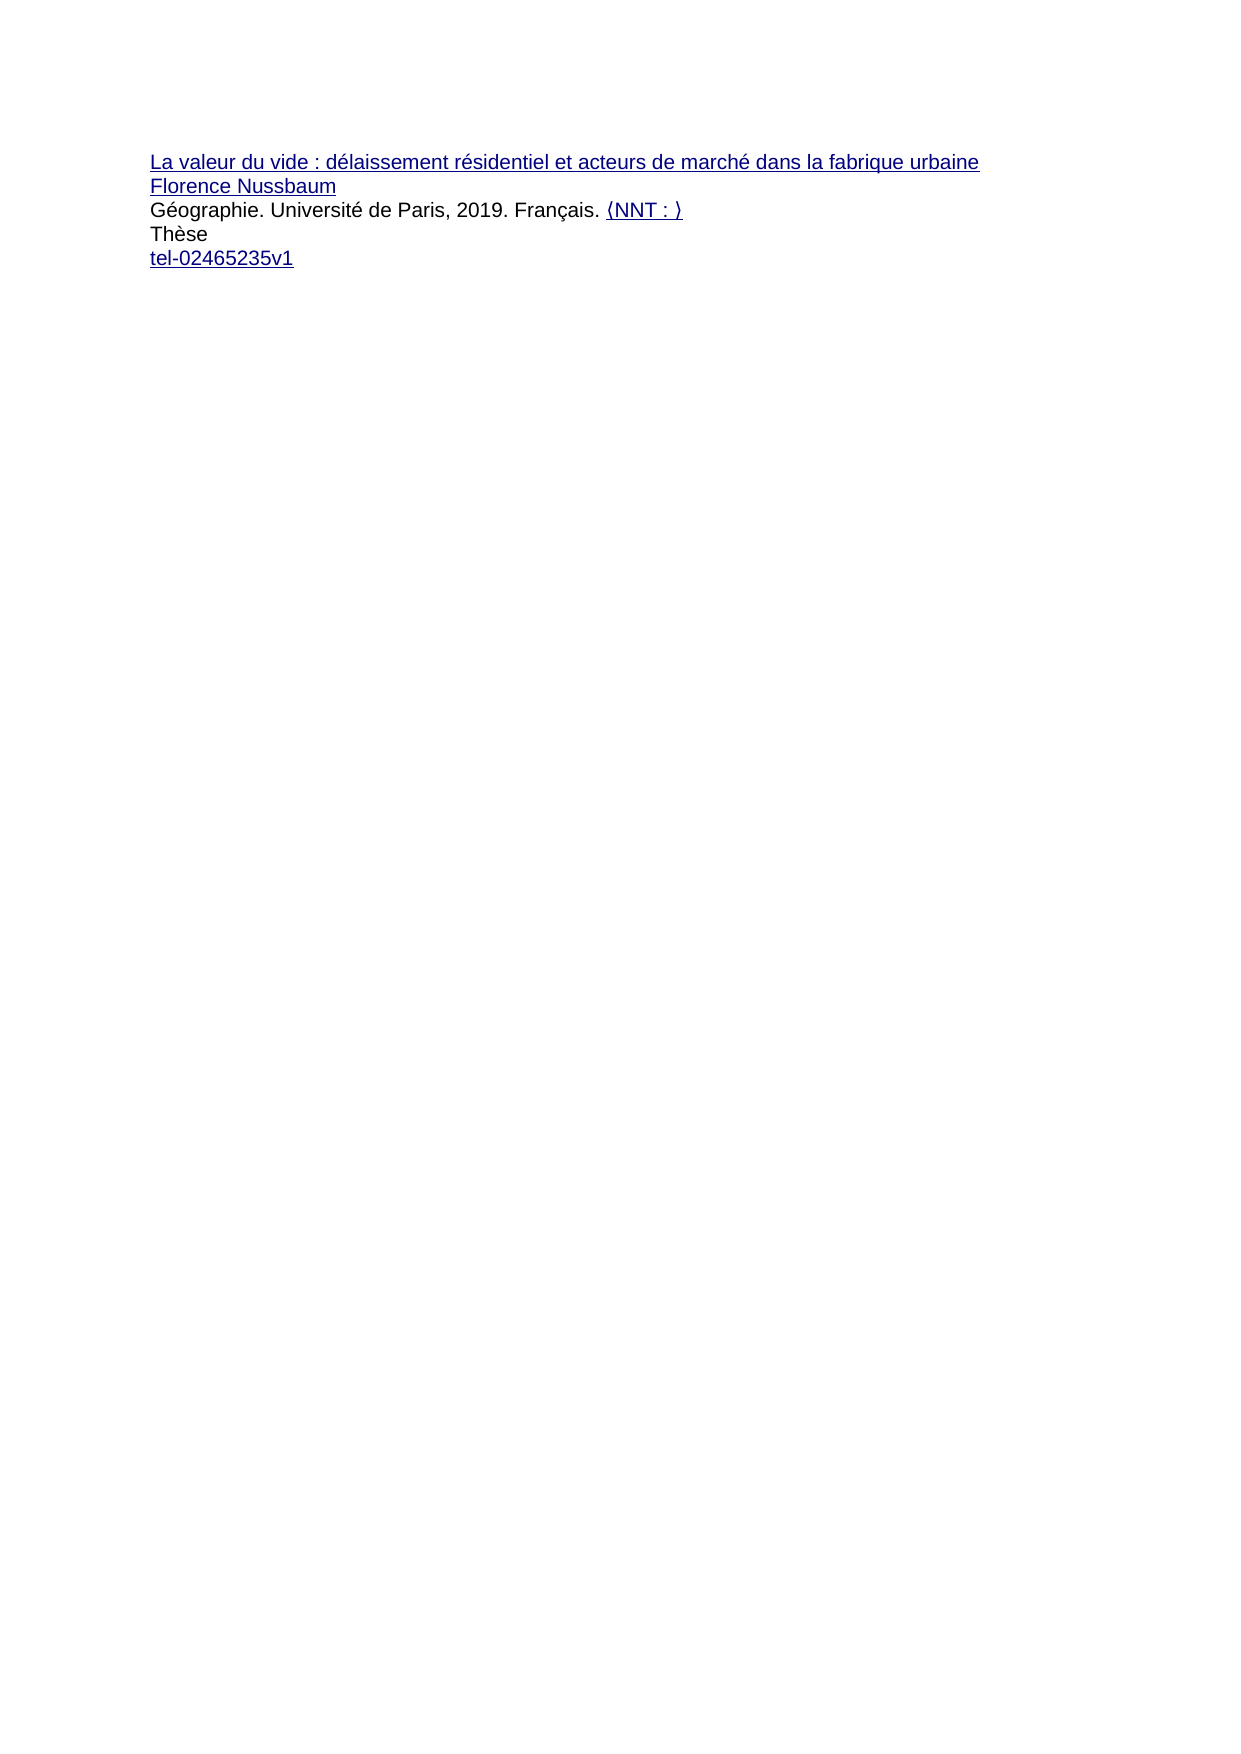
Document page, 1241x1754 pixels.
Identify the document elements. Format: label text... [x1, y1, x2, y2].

table_header La valeur du vide : délaissement résidentiel et acteurs de marché dans la fabrique urbaine Florence Nussbaum Géographie. Université de Paris, 2019. Français. ⟨NNT : ⟩ Thèse tel-02465235v1 [150, 150, 1090, 270]
